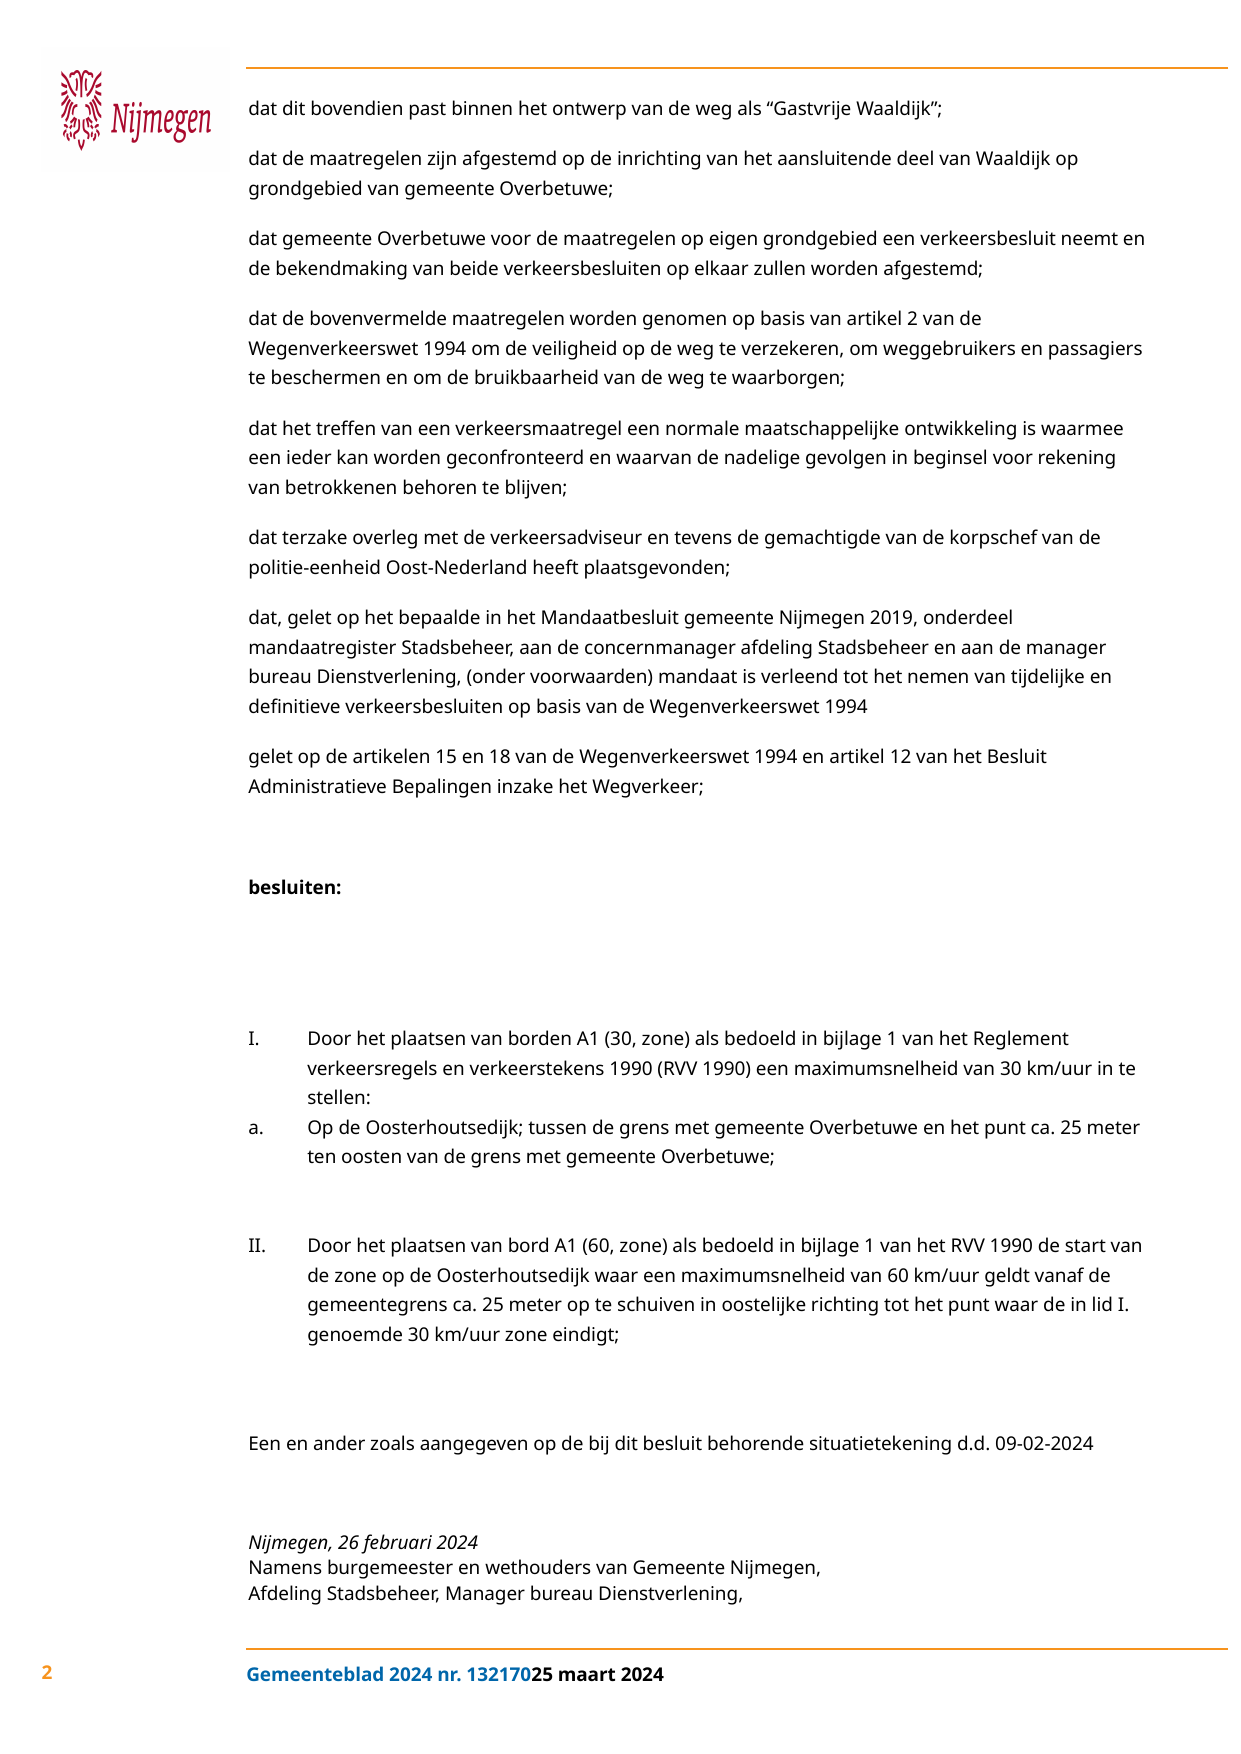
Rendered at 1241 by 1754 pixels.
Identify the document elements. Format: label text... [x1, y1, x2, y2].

text Een en ander zoals aangegeven op de bij dit besluit behorende situatietekening d.d. 09-02-2024 [248, 1431, 1152, 1456]
text Nijmegen, 26 februari 2024 [248, 1529, 1152, 1554]
text Namens burgemeester en wethouders van Gemeente Nijmegen, [248, 1554, 1152, 1580]
text besluiten: [248, 874, 1152, 900]
picture [41, 47, 231, 172]
list Door het plaatsen van borden A1 (30, zone) als bedoeld in bijlage 1 van het Reglement verkeersregels en verkeerstekens 1990 (RVV 1990) een maximumsnelheid van 30 km/uur in te stellen: [248, 1025, 1152, 1110]
text dat het treffen van een verkeersmaatregel een normale maatschappelijke ontwikkeling is waarmee een ieder kan worden geconfronteerd en waarvan de nadelige gevolgen in beginsel voor rekening van betrokkenen behoren te blijven; [248, 415, 1152, 500]
text dat, gelet op het bepaalde in het Mandaatbesluit gemeente Nijmegen 2019, onderdeel mandaatregister Stadsbeheer, aan de concernmanager afdeling Stadsbeheer en aan de manager bureau Dienstverlening, (onder voorwaarden) mandaat is verleend tot het nemen van tijdelijke en definitieve verkeersbesluiten op basis van de Wegenverkeerswet 1994 [248, 604, 1152, 719]
text Afdeling Stadsbeheer, Manager bureau Dienstverlening, [248, 1580, 1152, 1606]
list Op de Oosterhoutsedijk; tussen de grens met gemeente Overbetuwe en het punt ca. 25 meter ten oosten van de grens met gemeente Overbetuwe; [248, 1114, 1152, 1169]
text dat de bovenvermelde maatregelen worden genomen op basis van artikel 2 van de Wegenverkeerswet 1994 om de veiligheid op de weg te verzekeren, om weggebruikers en passagiers te beschermen en om de bruikbaarheid van de weg te waarborgen; [248, 305, 1152, 390]
text dat de maatregelen zijn afgestemd op de inrichting van het aansluitende deel van Waaldijk op grondgebied van gemeente Overbetuwe; [248, 145, 1152, 201]
text dat gemeente Overbetuwe voor de maatregelen op eigen grondgebied een verkeersbesluit neemt en de bekendmaking van beide verkeersbesluiten op elkaar zullen worden afgestemd; [248, 225, 1152, 281]
text gelet op de artikelen 15 en 18 van de Wegenverkeerswet 1994 en artikel 12 van het Besluit Administratieve Bepalingen inzake het Wegverkeer; [248, 743, 1152, 799]
text dat terzake overleg met de verkeersadviseur en tevens de gemachtigde van de korpschef van de politie-eenheid Oost-Nederland heeft plaatsgevonden; [248, 524, 1152, 580]
text dat dit bovendien past binnen het ontwerp van de weg als “Gastvrije Waaldijk”; [248, 95, 1152, 121]
list Door het plaatsen van bord A1 (60, zone) als bedoeld in bijlage 1 van het RVV 1990 de start van de zone op de Oosterhoutsedijk waar een maximumsnelheid van 60 km/uur geldt vanaf de gemeentegrens ca. 25 meter op te schuiven in oostelijke richting tot het punt waar de in lid I. genoemde 30 km/uur zone eindigt; [248, 1232, 1152, 1347]
